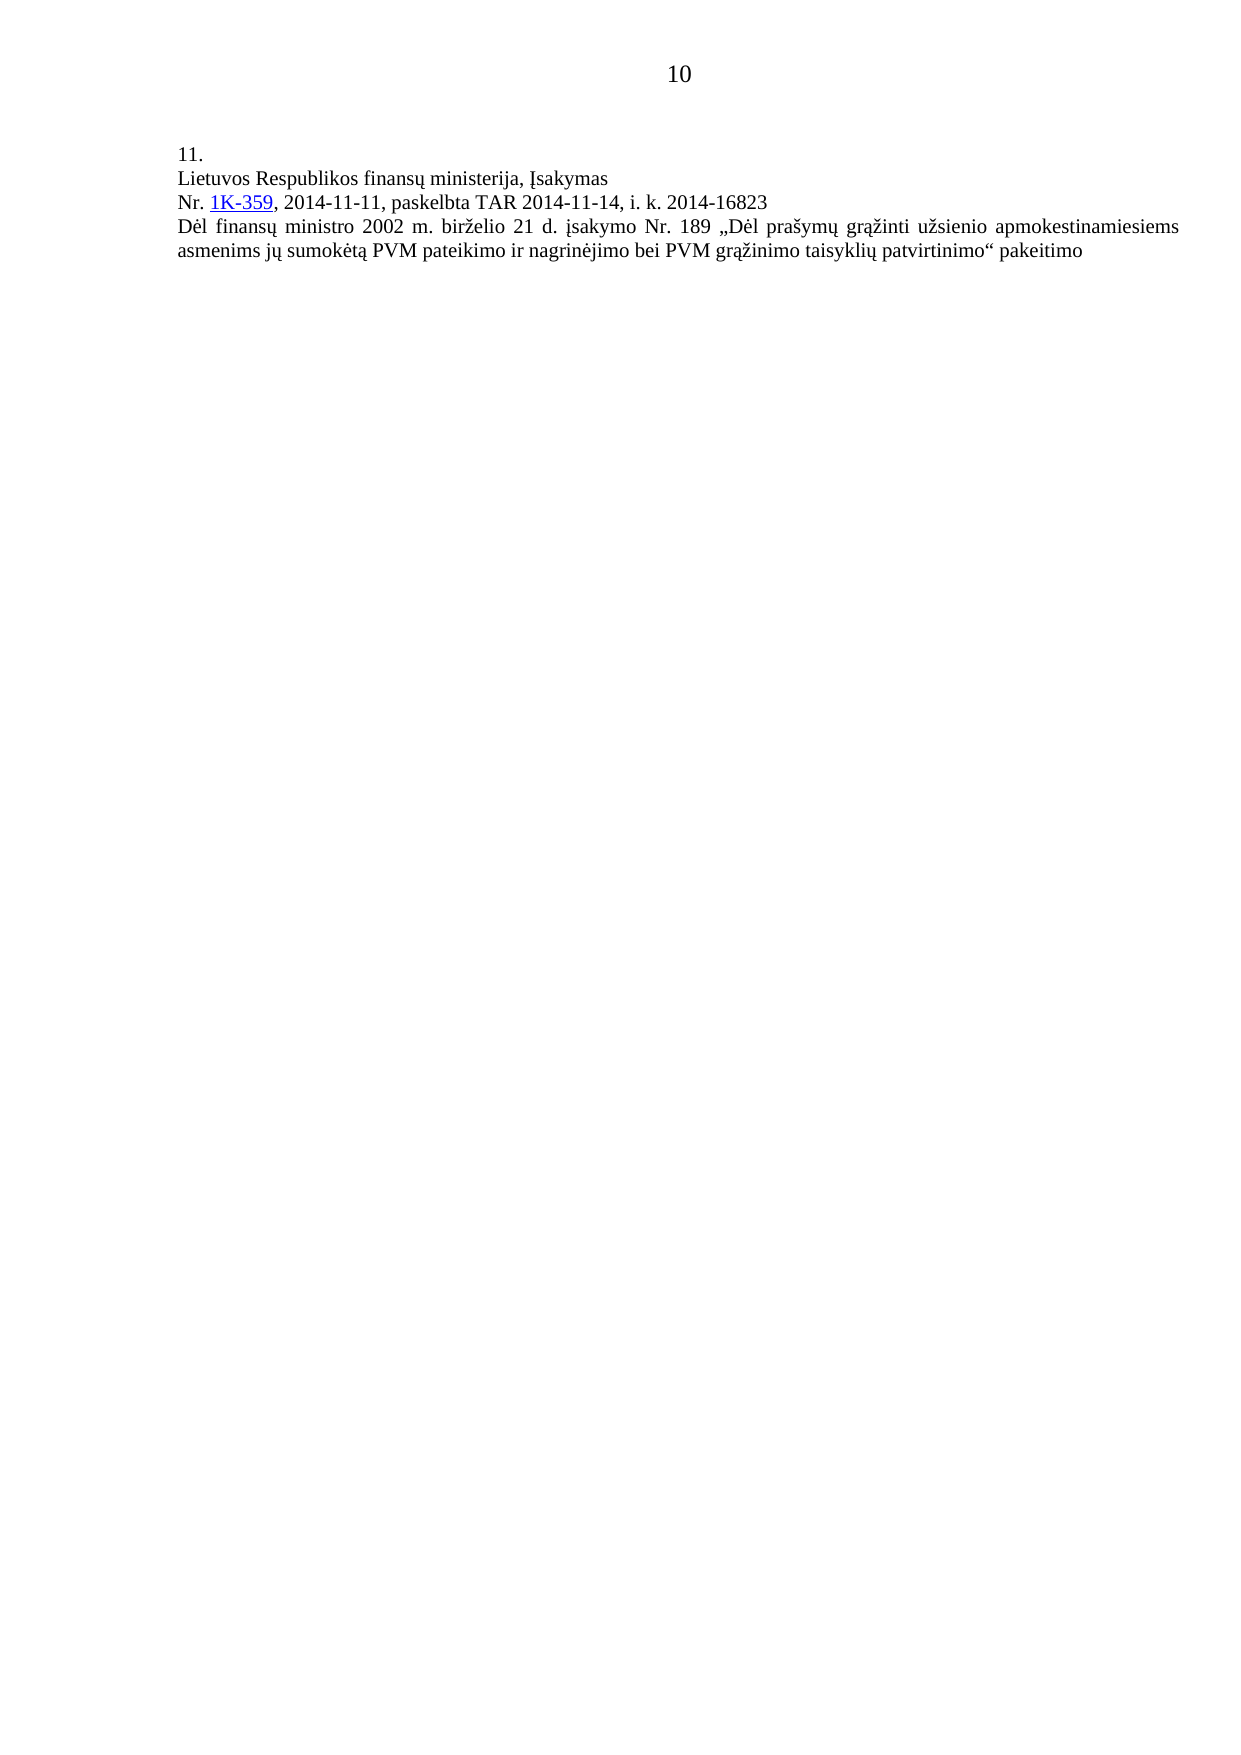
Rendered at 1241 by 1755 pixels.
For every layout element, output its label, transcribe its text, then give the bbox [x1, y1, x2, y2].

text Lietuvos Respublikos finansų ministerija, Įsakymas [177, 166, 1181, 190]
text 11. [177, 142, 1181, 166]
text Nr. 1K-359, 2014-11-11, paskelbta TAR 2014-11-14, i. k. 2014-16823 [177, 190, 1181, 214]
text Dėl finansų ministro 2002 m. birželio 21 d. įsakymo Nr. 189 „Dėl prašymų grąžinti užsienio apmokestinamiesiems asmenims jų sumokėtą PVM pateikimo ir nagrinėjimo bei PVM grąžinimo taisyklių patvirtinimo“ pakeitimo [177, 214, 1181, 262]
